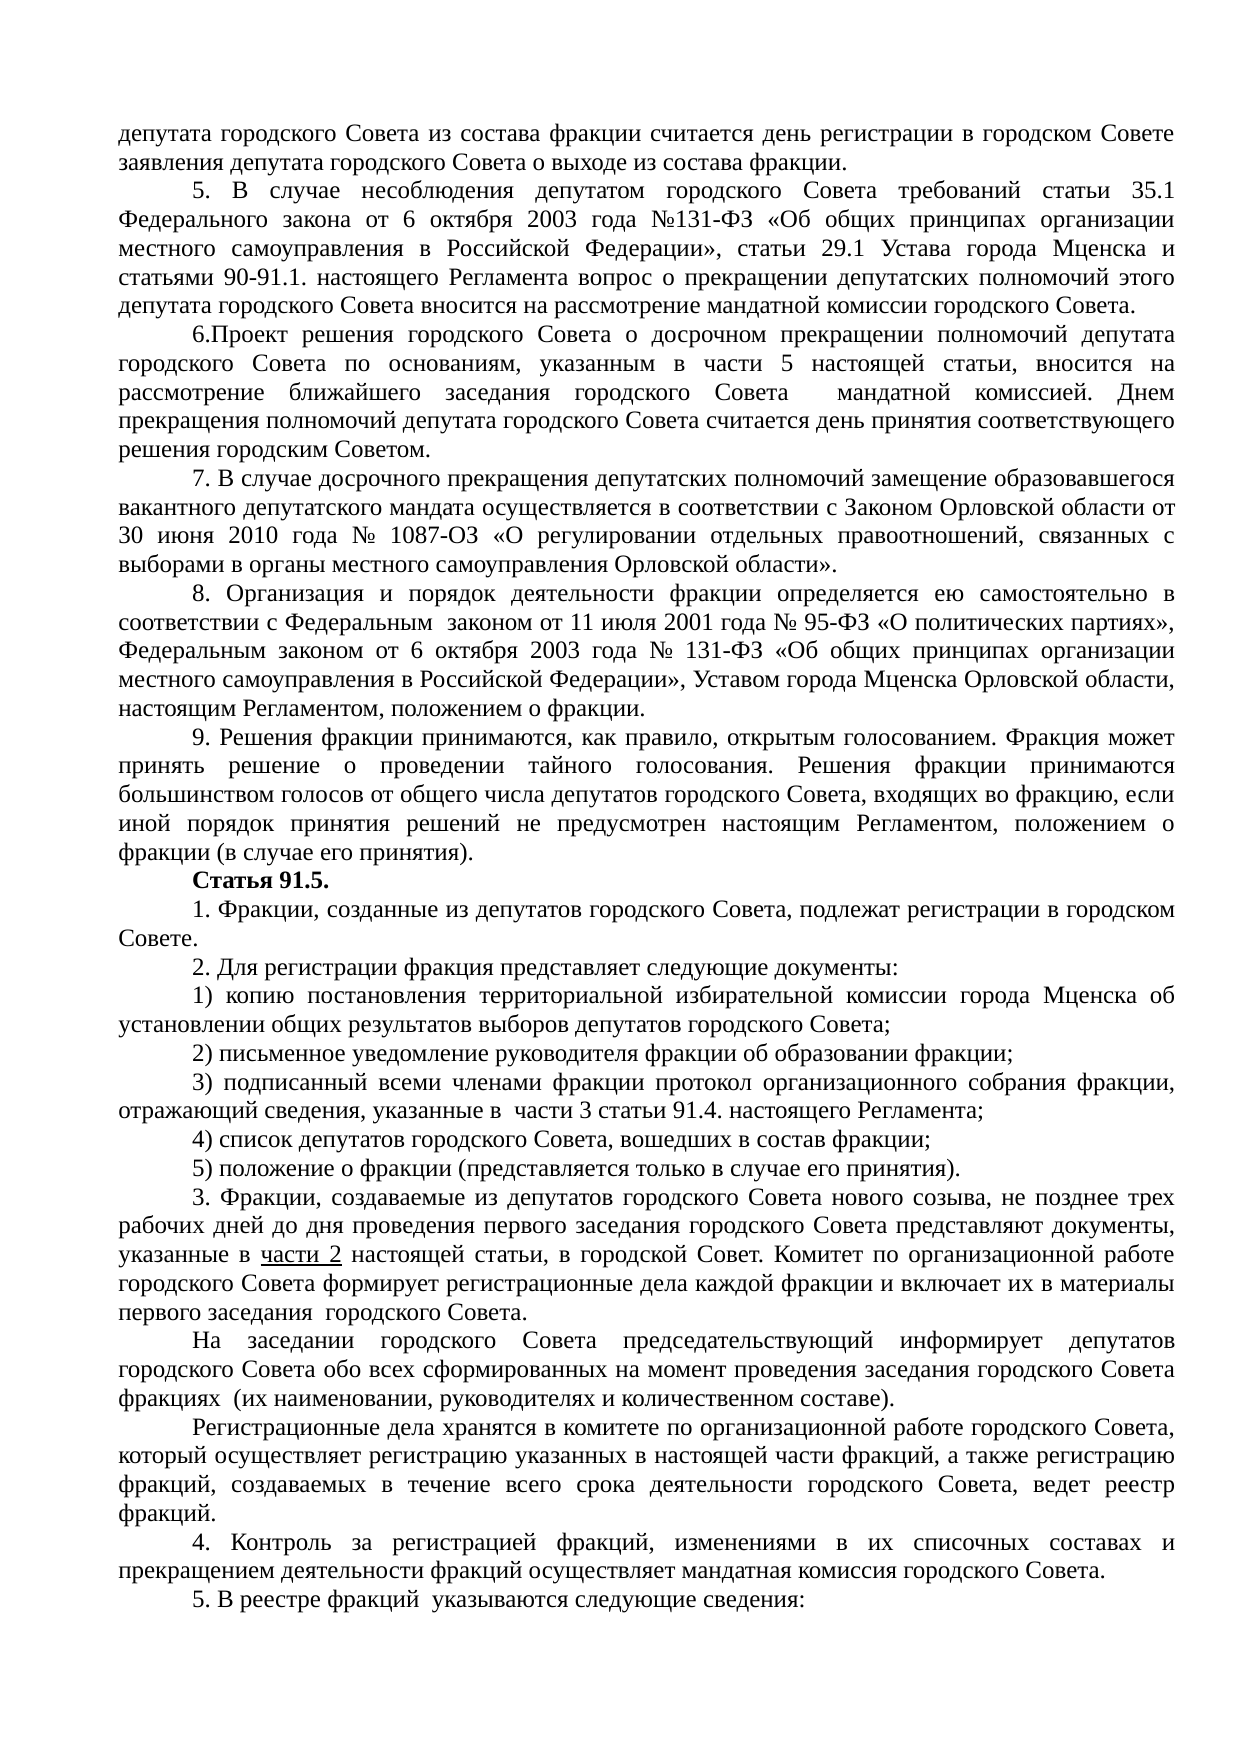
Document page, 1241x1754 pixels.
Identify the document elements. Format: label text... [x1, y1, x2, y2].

text 5. В реестре фракций указываются следующие сведения: [118, 1584, 1176, 1613]
text 7. В случае досрочного прекращения депутатских полномочий замещение образовавшегося вакантного депутатского мандата осуществляется в соответствии с Законом Орловской области от 30 июня 2010 года № 1087-ОЗ «О регулировании отдельных правоотношений, связанных с выборами в органы местного самоуправления Орловской области». [118, 463, 1176, 578]
text 1. Фракции, созданные из депутатов городского Совета, подлежат регистрации в городском Совете. [118, 894, 1176, 952]
text 1) копию постановления территориальной избирательной комиссии города Мценска об установлении общих результатов выборов депутатов городского Совета; [118, 981, 1176, 1038]
text 6.Проект решения городского Совета о досрочном прекращении полномочий депутата городского Совета по основаниям, указанным в части 5 настоящей статьи, вносится на рассмотрение ближайшего заседания городского Совета мандатной комиссией. Днем прекращения полномочий депутата городского Совета считается день принятия соответствующего решения городским Советом. [118, 319, 1176, 463]
text 2. Для регистрации фракция представляет следующие документы: [118, 952, 1176, 981]
text 5) положение о фракции (представляется только в случае его принятия). [118, 1153, 1176, 1182]
text Статья 91.5. [118, 866, 1176, 894]
text депутата городского Совета из состава фракции считается день регистрации в городском Совете заявления депутата городского Совета о выходе из состава фракции. [118, 118, 1176, 176]
text На заседании городского Совета председательствующий информирует депутатов городского Совета обо всех сформированных на момент проведения заседания городского Совета фракциях (их наименовании, руководителях и количественном составе). [118, 1326, 1176, 1412]
text 4) список депутатов городского Совета, вошедших в состав фракции; [118, 1124, 1176, 1153]
text 8. Организация и порядок деятельности фракции определяется ею самостоятельно в соответствии с Федеральным законом от 11 июля 2001 года № 95-ФЗ «О политических партиях», Федеральным законом от 6 октября 2003 года № 131-ФЗ «Об общих принципах организации местного самоуправления в Российской Федерации», Уставом города Мценска Орловской области, настоящим Регламентом, положением о фракции. [118, 578, 1176, 722]
text Регистрационные дела хранятся в комитете по организационной работе городского Совета, который осуществляет регистрацию указанных в настоящей части фракций, а также регистрацию фракций, создаваемых в течение всего срока деятельности городского Совета, ведет реестр фракций. [118, 1412, 1176, 1527]
text 3. Фракции, создаваемые из депутатов городского Совета нового созыва, не позднее трех рабочих дней до дня проведения первого заседания городского Совета представляют документы, указанные в части 2 настоящей статьи, в городской Совет. Комитет по организационной работе городского Совета формирует регистрационные дела каждой фракции и включает их в материалы первого заседания городского Совета. [118, 1182, 1176, 1326]
text 2) письменное уведомление руководителя фракции об образовании фракции; [118, 1038, 1176, 1067]
text 4. Контроль за регистрацией фракций, изменениями в их списочных составах и прекращением деятельности фракций осуществляет мандатная комиссия городского Совета. [118, 1527, 1176, 1584]
text 9. Решения фракции принимаются, как правило, открытым голосованием. Фракция может принять решение о проведении тайного голосования. Решения фракции принимаются большинством голосов от общего числа депутатов городского Совета, входящих во фракцию, если иной порядок принятия решений не предусмотрен настоящим Регламентом, положением о фракции (в случае его принятия). [118, 722, 1176, 866]
text 3) подписанный всеми членами фракции протокол организационного собрания фракции, отражающий сведения, указанные в части 3 статьи 91.4. настоящего Регламента; [118, 1067, 1176, 1124]
text 5. В случае несоблюдения депутатом городского Совета требований статьи 35.1 Федерального закона от 6 октября 2003 года №131-ФЗ «Об общих принципах организации местного самоуправления в Российской Федерации», статьи 29.1 Устава города Мценска и статьями 90-91.1. настоящего Регламента вопрос о прекращении депутатских полномочий этого депутата городского Совета вносится на рассмотрение мандатной комиссии городского Совета. [118, 176, 1176, 319]
